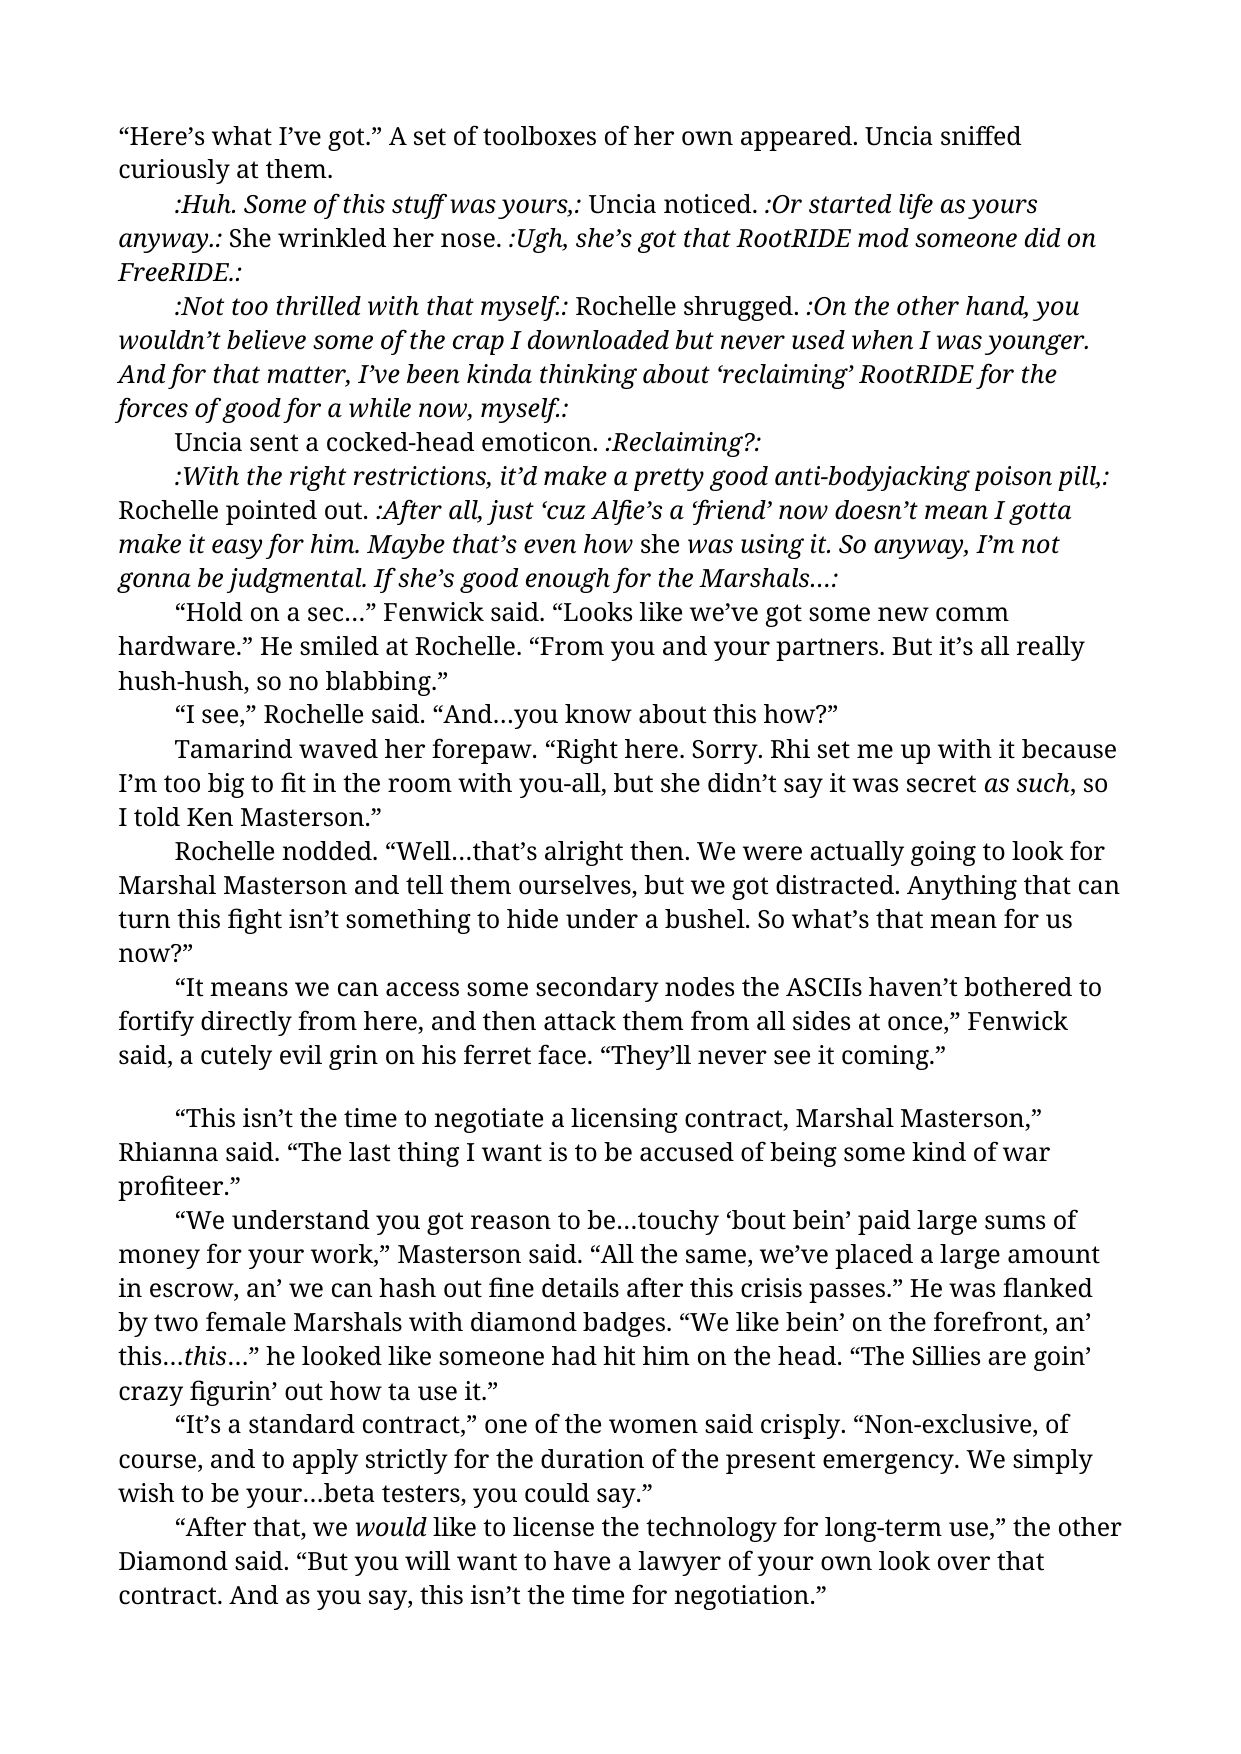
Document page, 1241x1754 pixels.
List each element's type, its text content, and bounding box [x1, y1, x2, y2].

text “It’s a standard contract,” one of the women said crisply. “Non-exclusive, of course, and to apply strictly for the duration of the present emergency. We simply wish to be your…beta testers, you could say.” [118, 1407, 1122, 1509]
text :Huh. Some of this stuff was yours,: Uncia noticed. :Or started life as yours anyway.: She wrinkled her nose. :Ugh, she’s got that RootRIDE mod someone did on FreeRIDE.: [118, 186, 1122, 288]
text Tamarind waved her forepaw. “Right here. Sorry. Rhi set me up with it because I’m too big to fit in the room with you-all, but she didn’t say it was secret as such, so I told Ken Masterson.” [118, 731, 1122, 833]
text Rochelle nodded. “Well…that’s alright then. We were actually going to look for Marshal Masterson and tell them ourselves, but we got distracted. Anything that can turn this fight isn’t something to hide under a bushel. So what’s that mean for us now?” [118, 833, 1122, 970]
text :With the right restrictions, it’d make a pretty good anti-bodyjacking poison pill,: Rochelle pointed out. :After all, just ‘cuz Alfie’s a ‘friend’ now doesn’t mean I gotta make it easy for him. Maybe that’s even how she was using it. So anyway, I’m not gonna be judgmental. If she’s good enough for the Marshals…: [118, 459, 1122, 595]
text “This isn’t the time to negotiate a licensing contract, Marshal Masterson,” Rhianna said. “The last thing I want is to be accused of being some kind of war profiteer.” [118, 1101, 1122, 1203]
text :Not too thrilled with that myself.: Rochelle shrugged. :On the other hand, you wouldn’t believe some of the crap I downloaded but never used when I was younger. And for that matter, I’ve been kinda thinking about ‘reclaiming’ RootRIDE for the forces of good for a while now, myself.: [118, 288, 1122, 425]
text “After that, we would like to license the technology for long-term use,” the other Diamond said. “But you will want to have a lawyer of your own look over that contract. And as you say, this isn’t the time for negotiation.” [118, 1509, 1122, 1612]
text “Hold on a sec…” Fenwick said. “Looks like we’ve got some new comm hardware.” He smiled at Rochelle. “From you and your partners. But it’s all really hush-hush, so no blabbing.” [118, 595, 1122, 697]
text Uncia sent a cocked-head emoticon. :Reclaiming?: [118, 425, 1122, 459]
text “I see,” Rochelle said. “And…you know about this how?” [118, 697, 1122, 731]
text “Here’s what I’ve got.” A set of toolboxes of her own appeared. Uncia sniffed curiously at them. [118, 118, 1122, 186]
text “We understand you got reason to be…touchy ‘bout bein’ paid large sums of money for your work,” Masterson said. “All the same, we’ve placed a large amount in escrow, an’ we can hash out fine details after this crisis passes.” He was flanked by two female Marshals with diamond badges. “We like bein’ on the forefront, an’ this…this…” he looked like someone had hit him on the head. “The Sillies are goin’ crazy figurin’ out how ta use it.” [118, 1203, 1122, 1407]
text “It means we can access some secondary nodes the ASCIIs haven’t bothered to fortify directly from here, and then attack them from all sides at once,” Fenwick said, a cutely evil grin on his ferret face. “They’ll never see it coming.” [118, 970, 1122, 1072]
